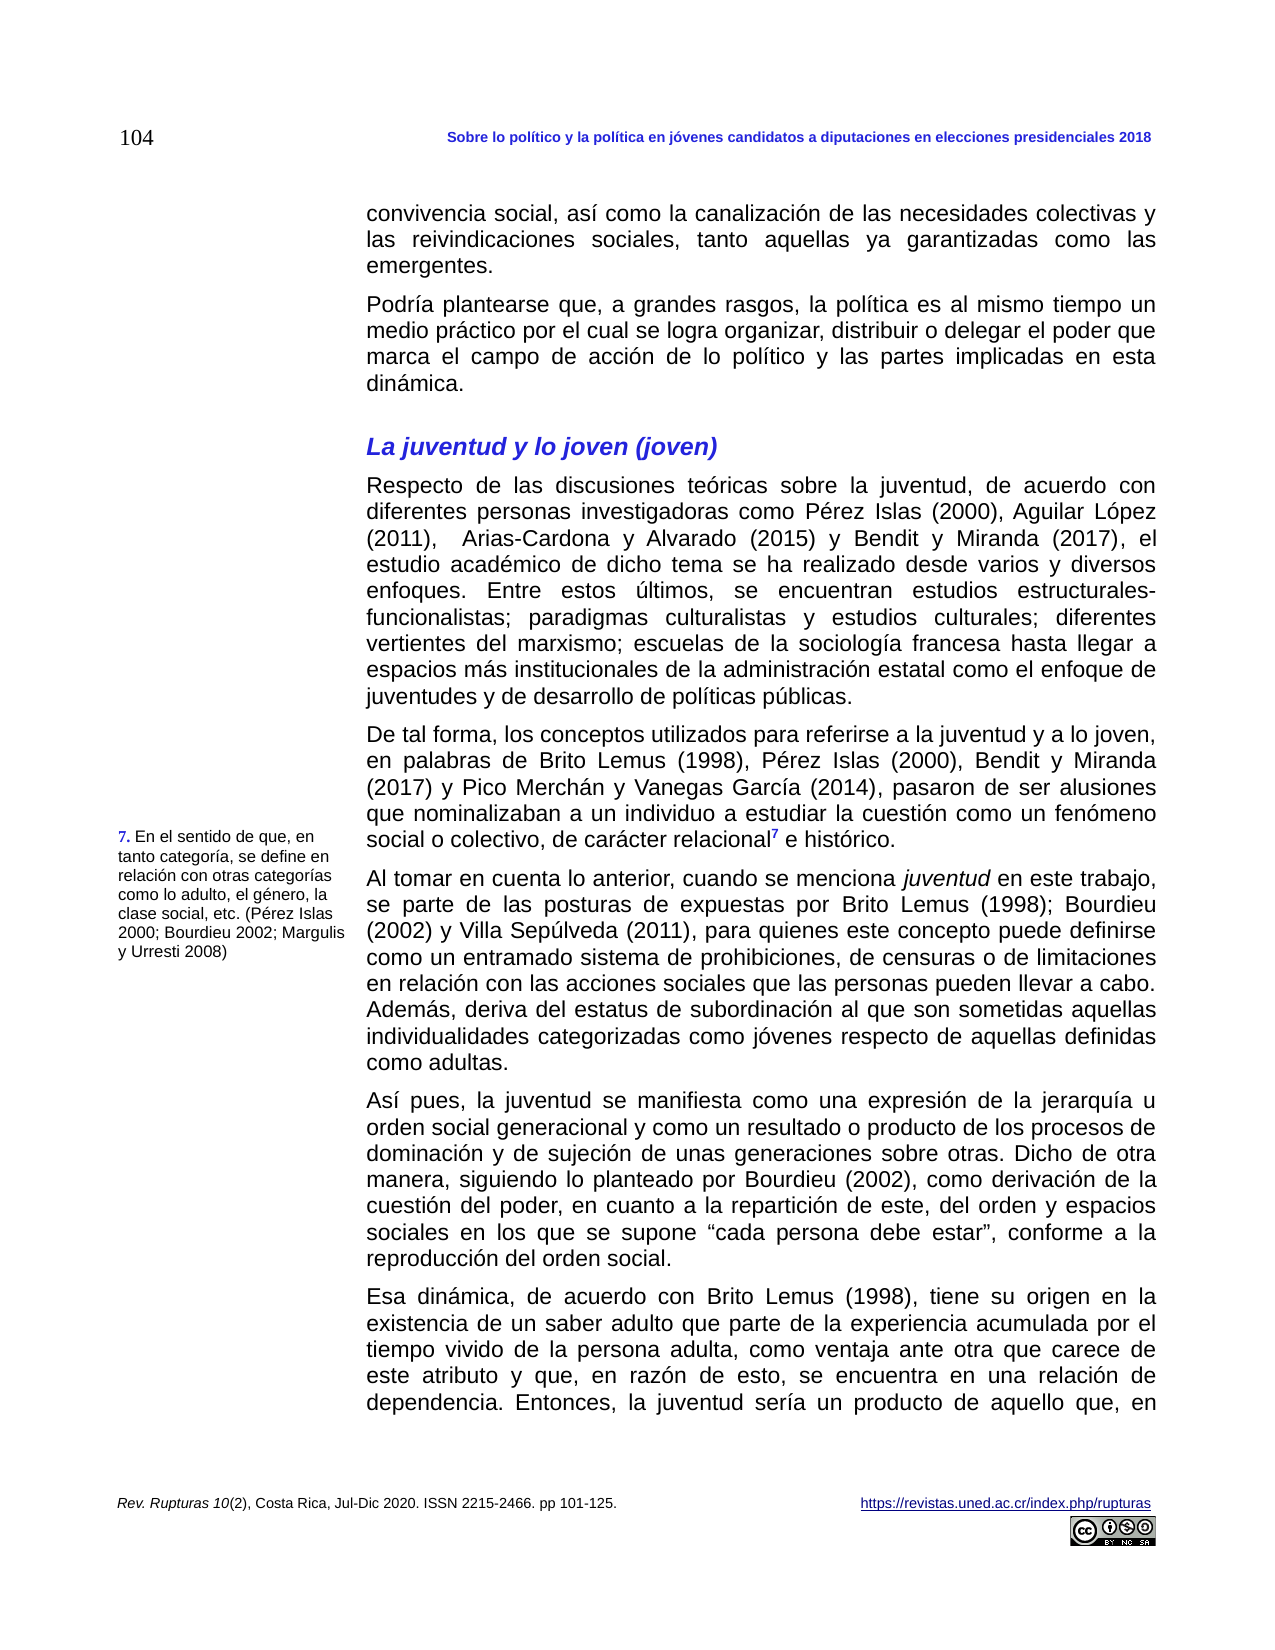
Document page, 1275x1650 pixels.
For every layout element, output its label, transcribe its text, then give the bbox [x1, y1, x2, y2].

text Al tomar en cuenta lo anterior, cuando se menciona juventud en este trabajo, se parte de las posturas de expuestas por Brito Lemus (1998); Bourdieu (2002) y Villa Sepúlveda (2011), para quienes este concepto puede definirse como un entramado sistema de prohibiciones, de censuras o de limitaciones en relación con las acciones sociales que las personas pueden llevar a cabo. Además, deriva del estatus de subordinación al que son sometidas aquellas individualidades categorizadas como jóvenes respecto de aquellas definidas como adultas. [366, 864, 1157, 1075]
text Respecto de las discusiones teóricas sobre la juventud, de acuerdo con diferentes personas investigadoras como Pérez Islas (2000), Aguilar López (2011), Arias-Cardona y Alvarado (2015) y Bendit y Miranda (2017), el estudio académico de dicho tema se ha realizado desde varios y diversos enfoques. Entre estos últimos, se encuentran estudios estructurales-funcionalistas; paradigmas culturalistas y estudios culturales; diferentes vertientes del marxismo; escuelas de la sociología francesa hasta llegar a espacios más institucionales de la administración estatal como el enfoque de juventudes y de desarrollo de políticas públicas. [366, 472, 1157, 709]
text Así pues, la juventud se manifiesta como una expresión de la jerarquía u orden social generacional y como un resultado o producto de los procesos de dominación y de sujeción de unas generaciones sobre otras. Dicho de otra manera, siguiendo lo planteado por Bourdieu (2002), como derivación de la cuestión del poder, en cuanto a la repartición de este, del orden y espacios sociales en los que se supone “cada persona debe estar”, conforme a la reproducción del orden social. [366, 1087, 1157, 1272]
text convivencia social, así como la canalización de las necesidades colectivas y las reivindicaciones sociales, tanto aquellas ya garantizadas como las emergentes. [366, 200, 1157, 279]
subtitle La juventud y lo joven (joven) [366, 431, 1157, 460]
text Podría plantearse que, a grandes rasgos, la política es al mismo tiempo un medio práctico por el cual se logra organizar, distribuir o delegar el poder que marca el campo de acción de lo político y las partes implicadas en esta dinámica. [366, 291, 1157, 396]
text Esa dinámica, de acuerdo con Brito Lemus (1998), tiene su origen en la existencia de un saber adulto que parte de la experiencia acumulada por el tiempo vivido de la persona adulta, como ventaja ante otra que carece de este atributo y que, en razón de esto, se encuentra en una relación de dependencia. Entonces, la juventud sería un producto de aquello que, en [366, 1283, 1157, 1415]
picture [1070, 1516, 1156, 1546]
text De tal forma, los conceptos utilizados para referirse a la juventud y a lo joven, en palabras de Brito Lemus (1998), Pérez Islas (2000), Bendit y Miranda (2017) y Pico Merchán y Vanegas García (2014), pasaron de ser alusiones que nominalizaban a un individuo a estudiar la cuestión como un fenómeno social o colectivo, de carácter relacional7 e histórico. [366, 721, 1157, 853]
